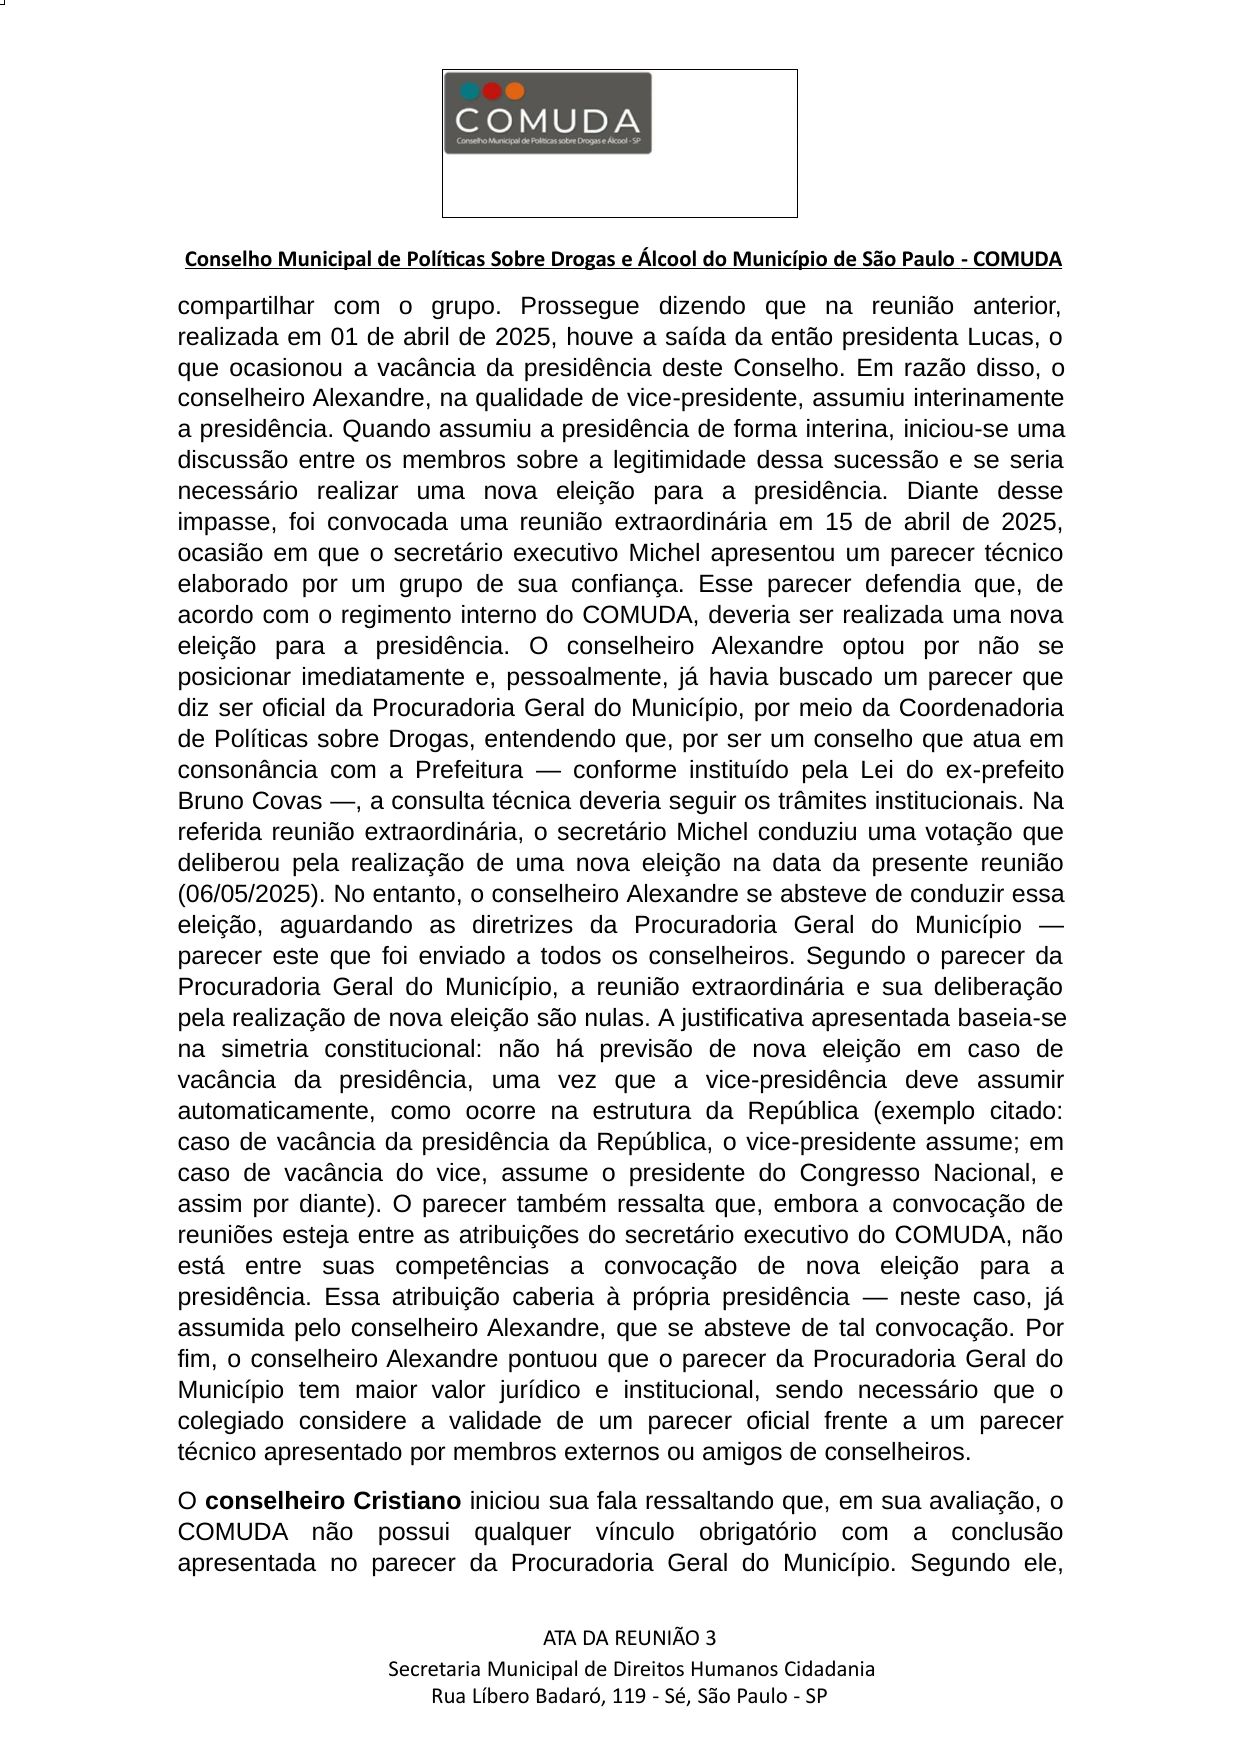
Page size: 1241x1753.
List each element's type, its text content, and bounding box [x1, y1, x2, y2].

text na simetria constitucional: não há previsão de nova eleição em caso de [177, 1035, 1088, 1063]
text realizada em 01 de abril de 2025, houve a saída da então presidenta Lucas, o [177, 323, 1088, 351]
text impasse, foi convocada uma reunião extraordinária em 15 de abril de 2025, [177, 508, 1088, 536]
text Conselho Municipal de Políꢀcas Sobre Drogas e Álcool do Município de São Paulo - COMUDA [184, 244, 1081, 272]
text vacância da presidência, uma vez que a vice-presidência deve assumir [177, 1066, 1088, 1094]
text referida reunião extraordinária, o secretário Michel conduziu uma votação que [177, 818, 1088, 846]
text caso de vacância da presidência da República, o vice-presidente assume; em [177, 1128, 1088, 1156]
text elaborado por um grupo de sua confiança. Esse parecer defendia que, de [177, 570, 1088, 598]
text colegiado considere a validade de um parecer oficial frente a um parecer [177, 1407, 1088, 1435]
text pela realização de nova eleição são nulas. A justificativa apresentada baseia-se [177, 1004, 1088, 1032]
text apresentada no parecer da Procuradoria Geral do Município. Segundo ele, [177, 1549, 1088, 1577]
text caso de vacância do vice, assume o presidente do Congresso Nacional, e [177, 1159, 1088, 1187]
text ATA DA REUNIÃO 3 [543, 1622, 896, 1651]
text de Políticas sobre Drogas, entendendo que, por ser um conselho que atua em [177, 725, 1088, 753]
text presidência. Essa atribuição caberia à própria presidência — neste caso, já [177, 1283, 1088, 1311]
text ocasião em que o secretário executivo Michel apresentou um parecer técnico [177, 539, 1088, 567]
text Rua Líbero Badaró, 119 - Sé, São Paulo - SP [431, 1682, 896, 1709]
picture [443, 70, 797, 217]
text reuniões esteja entre as atribuições do secretário executivo do COMUDA, não [177, 1221, 1088, 1249]
text O conselheiro Cristiano iniciou sua fala ressaltando que, em sua avaliação, o [177, 1487, 1088, 1515]
text assim por diante). O parecer também ressalta que, embora a convocação de [177, 1190, 1088, 1218]
text diz ser oficial da Procuradoria Geral do Município, por meio da Coordenadoria [177, 694, 1088, 722]
text posicionar imediatamente e, pessoalmente, já havia buscado um parecer que [177, 663, 1088, 691]
text eleição, aguardando as diretrizes da Procuradoria Geral do Município — [177, 911, 1088, 939]
text técnico apresentado por membros externos ou amigos de conselheiros. [177, 1438, 1088, 1466]
text parecer este que foi enviado a todos os conselheiros. Segundo o parecer da [177, 942, 1088, 970]
text que ocasionou a vacância da presidência deste Conselho. Em razão disso, o [177, 354, 1088, 382]
text compartilhar com o grupo. Prossegue dizendo que na reunião anterior, [177, 292, 1088, 320]
text (06/05/2025). No entanto, o conselheiro Alexandre se absteve de conduzir essa [177, 880, 1088, 908]
text Município tem maior valor jurídico e institucional, sendo necessário que o [177, 1376, 1088, 1404]
text Bruno Covas —, a consulta técnica deveria seguir os trâmites institucionais. Na [177, 787, 1088, 815]
text deliberou pela realização de uma nova eleição na data da presente reunião [177, 849, 1088, 877]
text acordo com o regimento interno do COMUDA, deveria ser realizada uma nova [177, 602, 1088, 629]
text assumida pelo conselheiro Alexandre, que se absteve de tal convocação. Por [177, 1314, 1088, 1342]
text a presidência. Quando assumiu a presidência de forma interina, iniciou-se uma [177, 416, 1088, 443]
text discussão entre os membros sobre a legitimidade dessa sucessão e se seria [177, 446, 1088, 474]
text COMUDA não possui qualquer vínculo obrigatório com a conclusão [177, 1518, 1088, 1546]
text automaticamente, como ocorre na estrutura da República (exemplo citado: [177, 1097, 1088, 1125]
text necessário realizar uma nova eleição para a presidência. Diante desse [177, 477, 1088, 505]
text Procuradoria Geral do Município, a reunião extraordinária e sua deliberação [177, 973, 1088, 1001]
text fim, o conselheiro Alexandre pontuou que o parecer da Procuradoria Geral do [177, 1345, 1088, 1373]
text eleição para a presidência. O conselheiro Alexandre optou por não se [177, 632, 1088, 660]
text consonância com a Prefeitura — conforme instituído pela Lei do ex-prefeito [177, 756, 1088, 784]
text está entre suas competências a convocação de nova eleição para a [177, 1252, 1088, 1280]
text conselheiro Alexandre, na qualidade de vice-presidente, assumiu interinamente [177, 384, 1088, 412]
text Secretaria Municipal de Direitos Humanos Cidadania [388, 1654, 896, 1682]
